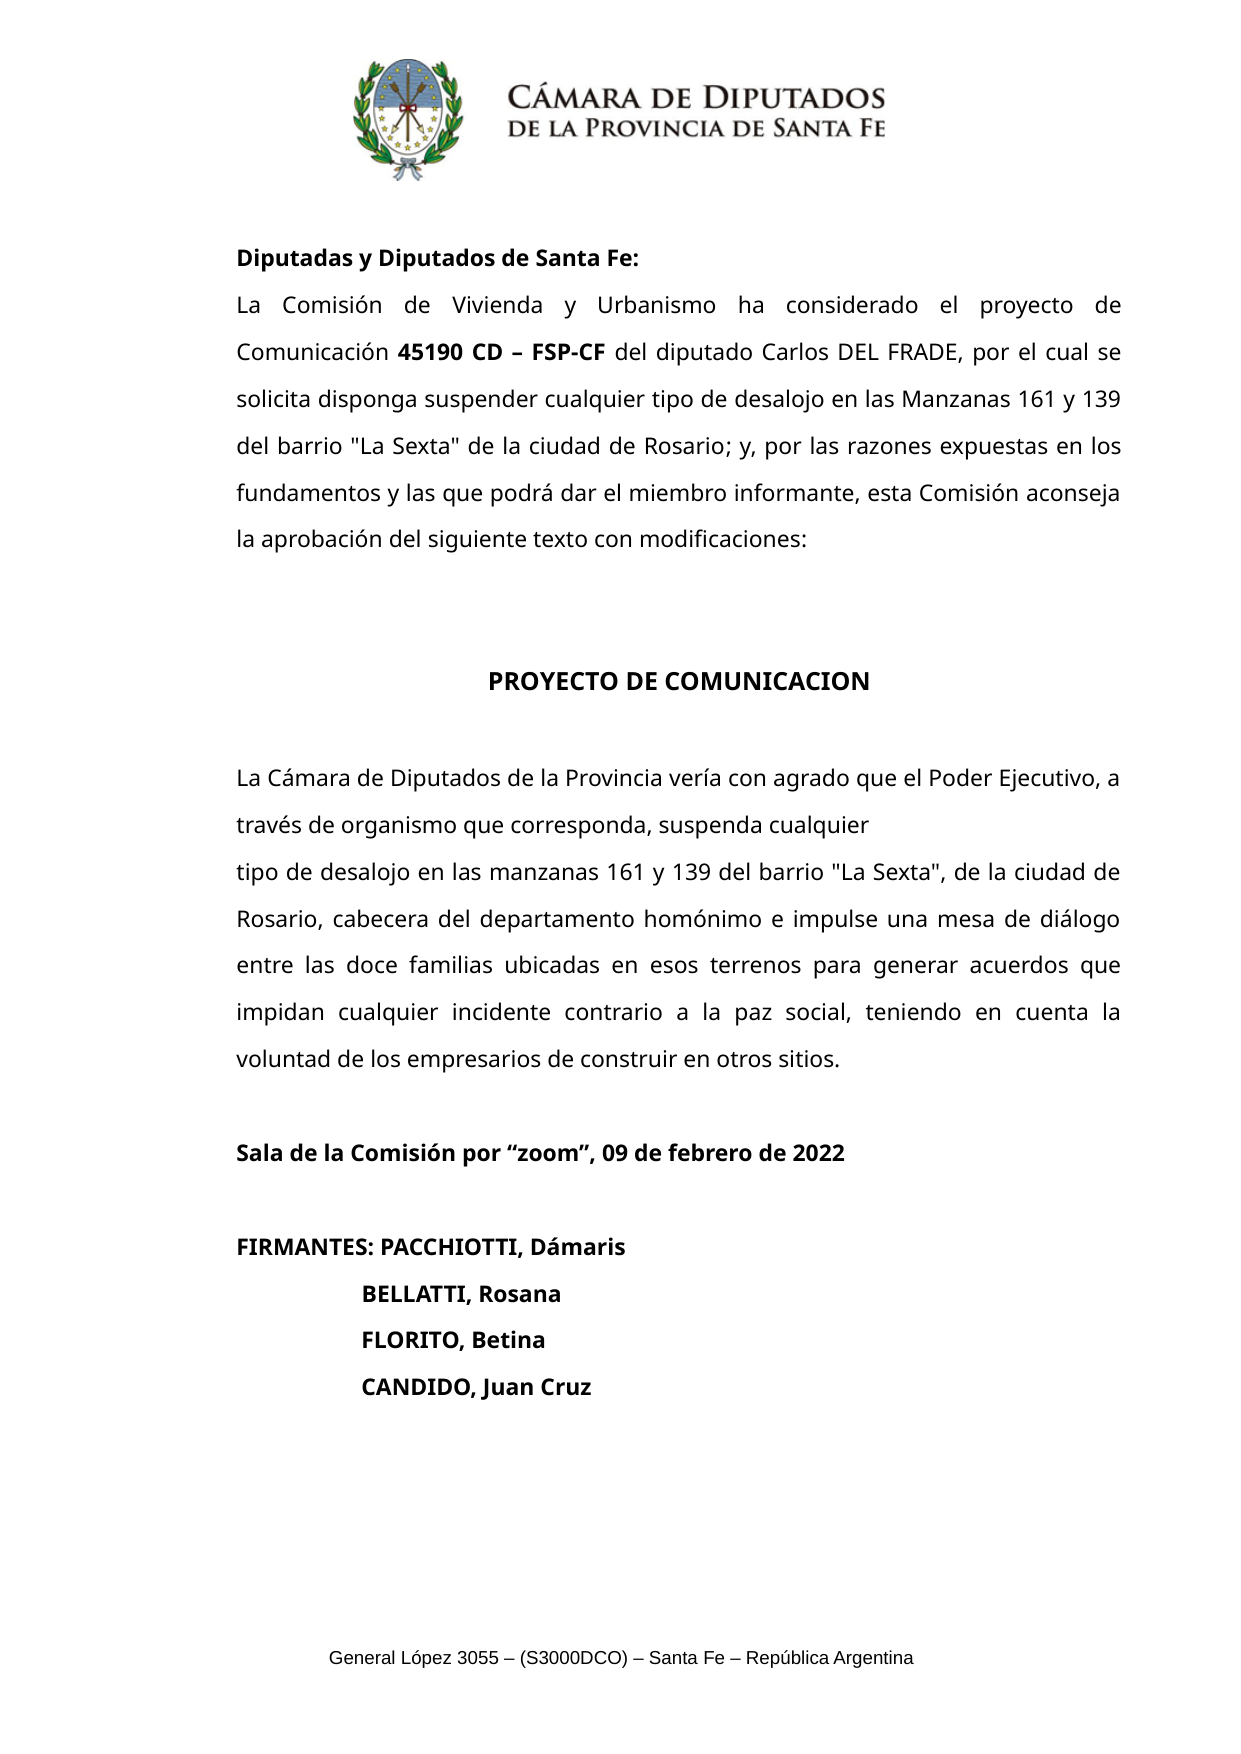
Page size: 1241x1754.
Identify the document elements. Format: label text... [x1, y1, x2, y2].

text La Comisión de Vivienda y Urbanismo ha considerado el proyecto de Comunicación 45190 CD – FSP-CF del diputado Carlos DEL FRADE, por el cual se solicita disponga suspender cualquier tipo de desalojo en las Manzanas 161 y 139 del barrio "La Sexta" de la ciudad de Rosario; y, por las razones expuestas en los fundamentos y las que podrá dar el miembro informante, esta Comisión aconseja la aprobación del siguiente texto con modificaciones: [236, 289, 1122, 555]
text Sala de la Comisión por “zoom”, 09 de febrero de 2022 [236, 1137, 1122, 1168]
text CANDIDO, Juan Cruz [236, 1371, 1122, 1403]
text FIRMANTES: PACCHIOTTI, Dámaris [236, 1231, 1122, 1262]
text FLORITO, Betina [236, 1324, 1122, 1356]
text La Cámara de Diputados de la Provincia vería con agrado que el Poder Ejecutivo, a través de organismo que corresponda, suspenda cualquier [236, 762, 1122, 840]
text tipo de desalojo en las manzanas 161 y 139 del barrio "La Sexta", de la ciudad de Rosario, cabecera del departamento homónimo e impulse una mesa de diálogo entre las doce familias ubicadas en esos terrenos para generar acuerdos que impidan cualquier incidente contrario a la paz social, teniendo en cuenta la voluntad de los empresarios de construir en otros sitios. [236, 856, 1122, 1074]
text Diputadas y Diputados de Santa Fe: [236, 242, 1122, 273]
text BELLATTI, Rosana [236, 1278, 1122, 1309]
text PROYECTO DE COMUNICACION [236, 664, 1122, 698]
